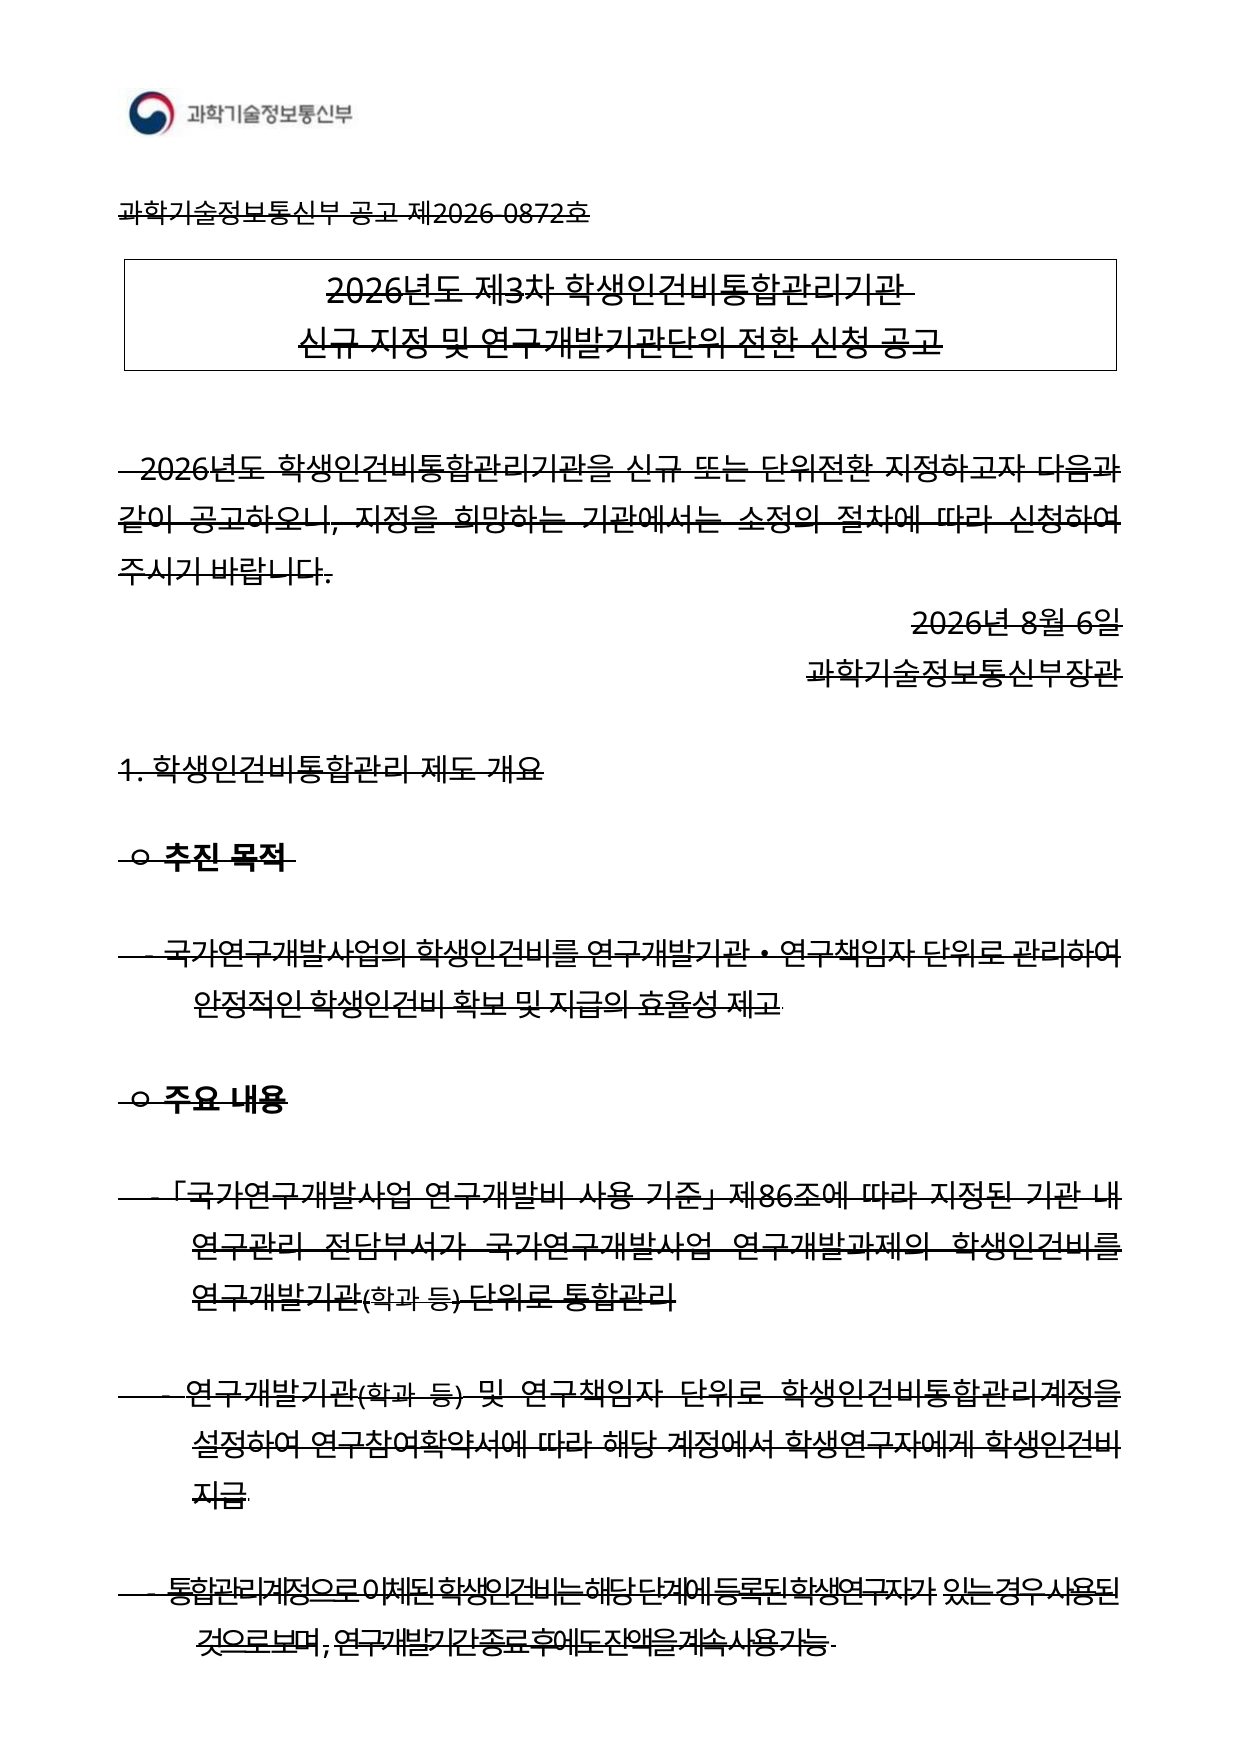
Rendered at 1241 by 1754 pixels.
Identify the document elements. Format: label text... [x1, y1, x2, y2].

text 2026년 8월 6일 [118, 598, 1122, 643]
text ㅇ 추진 목적 [118, 833, 1122, 878]
text - ｢국가연구개발사업 연구개발비 사용 기준｣ 제86조에 따라 지정된 기관 내 연구관리 전담부서가 국가연구개발사업 연구개발과제의 학생인건비를 연구개발기관(학과 등) 단위로 통합관리 [118, 1171, 1122, 1198]
text - ｢국가연구개발사업 연구개발비 사용 기준｣ 제86조에 따라 지정된 기관 내 연구관리 전담부서가 국가연구개발사업 연구개발과제의 학생인건비를 연구개발기관(학과 등) 단위로 통합관리 [118, 1199, 1122, 1319]
text 과학기술정보통신부 공고 제2026-0872호 [118, 192, 1122, 231]
text - 연구개발기관(학과 등) 및 연구책임자 단위로 학생인건비통합관리계정을 설정하여 연구참여확약서에 따라 해당 계정에서 학생연구자에게 학생인건비 지급 [118, 1369, 1122, 1517]
text 1. 학생인건비통합관리 제도 개요 [118, 745, 1122, 790]
text - 국가연구개발사업의 학생인건비를 연구개발기관‧연구책임자 단위로 관리하여 안정적인 학생인건비 확보 및 지급의 효율성 제고 [118, 929, 1122, 1025]
text 과학기술정보통신부장관 [118, 649, 1122, 694]
text - 통합관리계정으로 이체된 학생인건비는 해당 단계에 등록된 학생연구자가 있는 경우 사용된 것으로 보며, 연구개발기간 종료 후에도 잔액을 계속 사용 가능 [118, 1567, 1122, 1664]
picture [118, 88, 362, 138]
text 2026년도 학생인건비통합관리기관을 신규 또는 단위전환 지정하고자 다음과 같이 공고하오니, 지정을 희망하는 기관에서는 소정의 절차에 따라 신청하여 주시기 바랍니다. [118, 444, 1122, 592]
text ㅇ 주요 내용 [118, 1075, 1122, 1121]
table_header 2026년도 제3차 학생인건비통합관리기관 신규 지정 및 연구개발기관단위 전환 신청 공고 [125, 260, 1116, 370]
